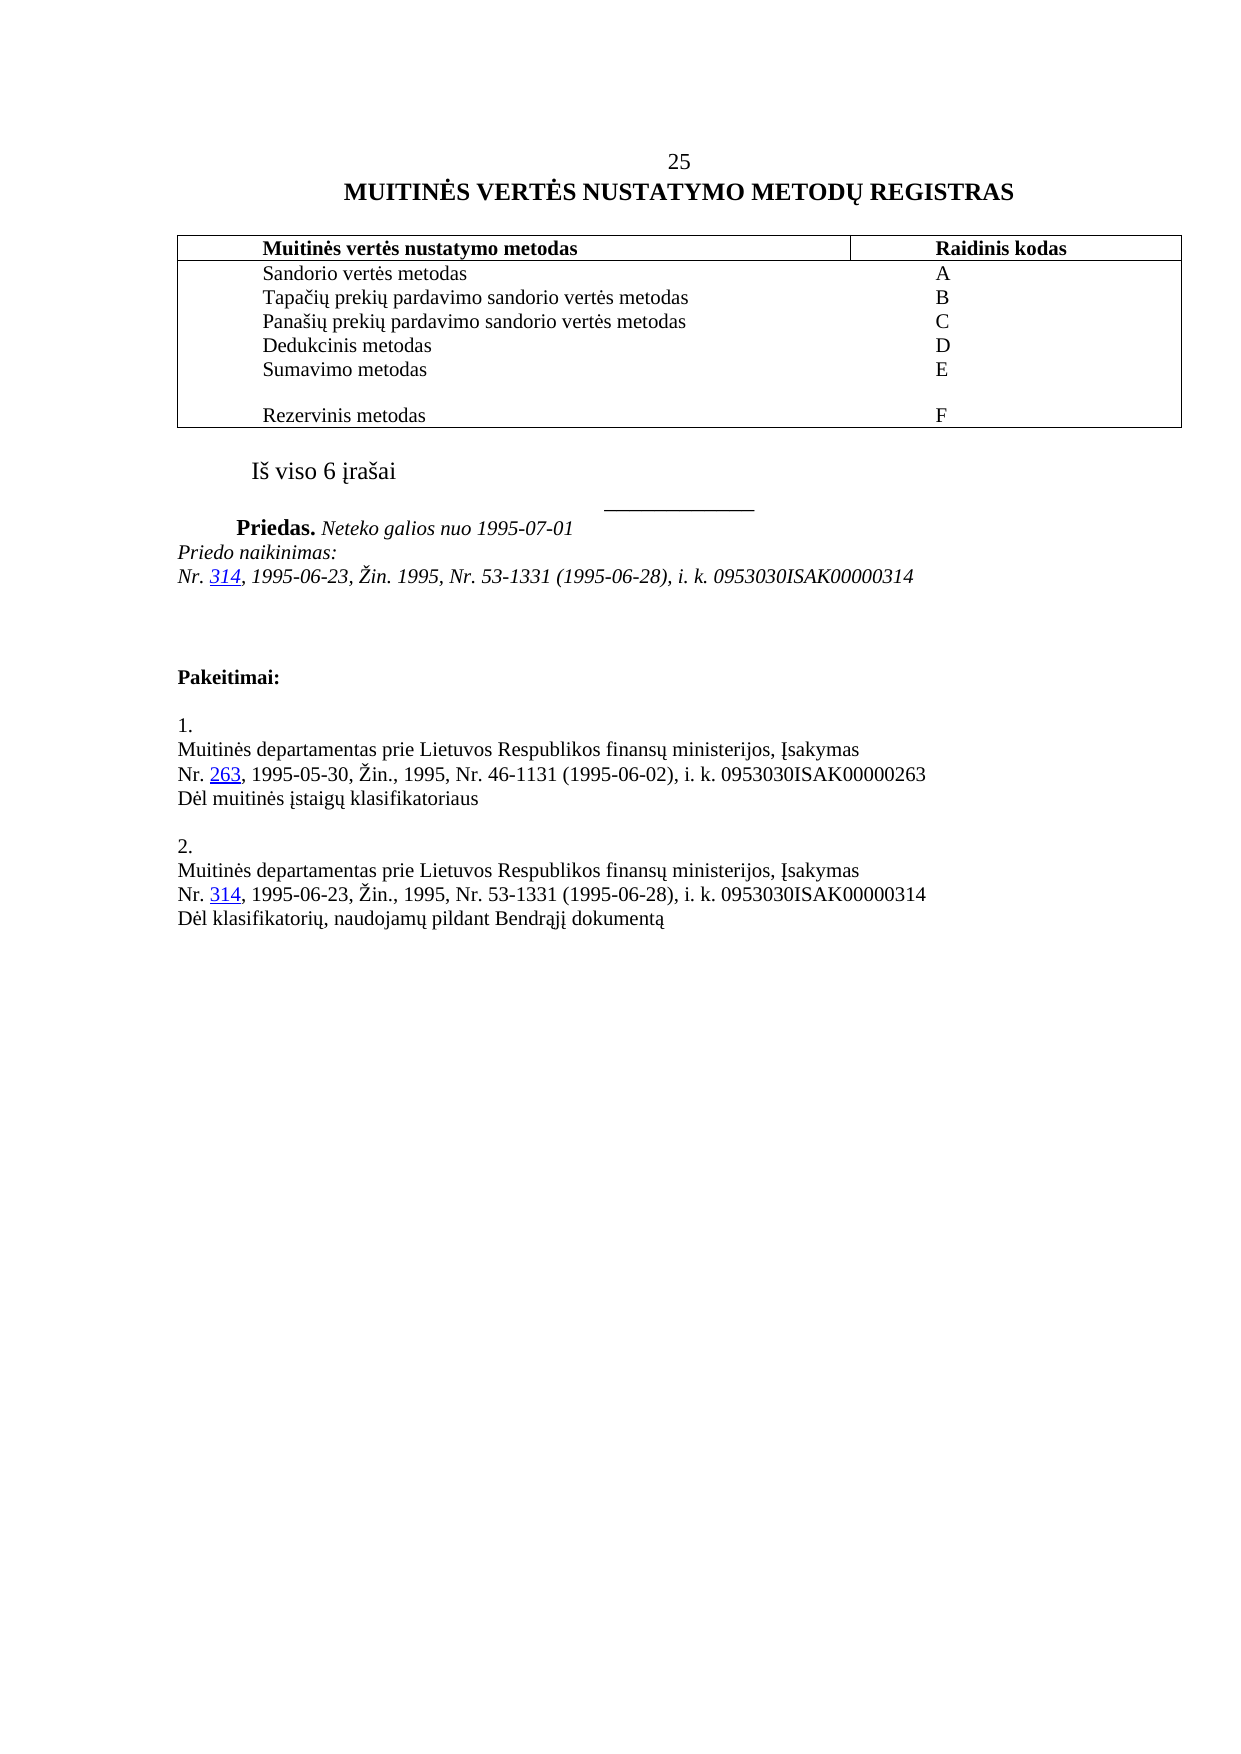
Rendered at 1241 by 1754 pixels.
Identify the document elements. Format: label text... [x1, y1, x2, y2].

table_cell A [850, 261, 1181, 285]
table_cell D [850, 333, 1181, 357]
table_cell Sandorio vertės metodas [178, 261, 850, 285]
text Muitinės departamentas prie Lietuvos Respublikos finansų ministerijos, Įsakymas [177, 858, 1181, 882]
text Priedo naikinimas: [177, 540, 1181, 564]
table_cell Tapačių prekių pardavimo sandorio vertės metodas [178, 285, 850, 309]
text Nr. 314, 1995-06-23, Žin., 1995, Nr. 53-1331 (1995-06-28), i. k. 0953030ISAK00000314 [177, 882, 1181, 906]
table_cell F [850, 403, 1181, 427]
text Priedas. Neteko galios nuo 1995-07-01 [177, 514, 1181, 540]
text MUITINĖS VERTĖS NUSTATYMO METODŲ REGISTRAS [177, 177, 1181, 206]
table_cell E [850, 357, 1181, 402]
text Muitinės departamentas prie Lietuvos Respublikos finansų ministerijos, Įsakymas [177, 737, 1181, 761]
text ____________ [177, 485, 1181, 514]
text Nr. 314, 1995-06-23, Žin. 1995, Nr. 53-1331 (1995-06-28), i. k. 0953030ISAK00000314 [177, 564, 1181, 588]
table_cell Dedukcinis metodas [178, 333, 850, 357]
text 1. [177, 713, 1181, 737]
text Iš viso 6 įrašai [177, 456, 1181, 485]
table_cell C [850, 309, 1181, 333]
text Dėl klasifikatorių, naudojamų pildant Bendrąjį dokumentą [177, 906, 1181, 930]
table_cell Sumavimo metodas [178, 357, 850, 402]
text Nr. 263, 1995-05-30, Žin., 1995, Nr. 46-1131 (1995-06-02), i. k. 0953030ISAK00000263 [177, 761, 1181, 786]
table_header Raidinis kodas [851, 236, 1181, 260]
table_header Muitinės vertės nustatymo metodas [178, 236, 850, 260]
text 2. [177, 834, 1181, 858]
table_cell B [850, 285, 1181, 309]
text Pakeitimai: [177, 665, 1181, 689]
text Dėl muitinės įstaigų klasifikatoriaus [177, 786, 1181, 809]
table_cell Panašių prekių pardavimo sandorio vertės metodas [178, 309, 850, 333]
table_cell Rezervinis metodas [178, 403, 850, 427]
